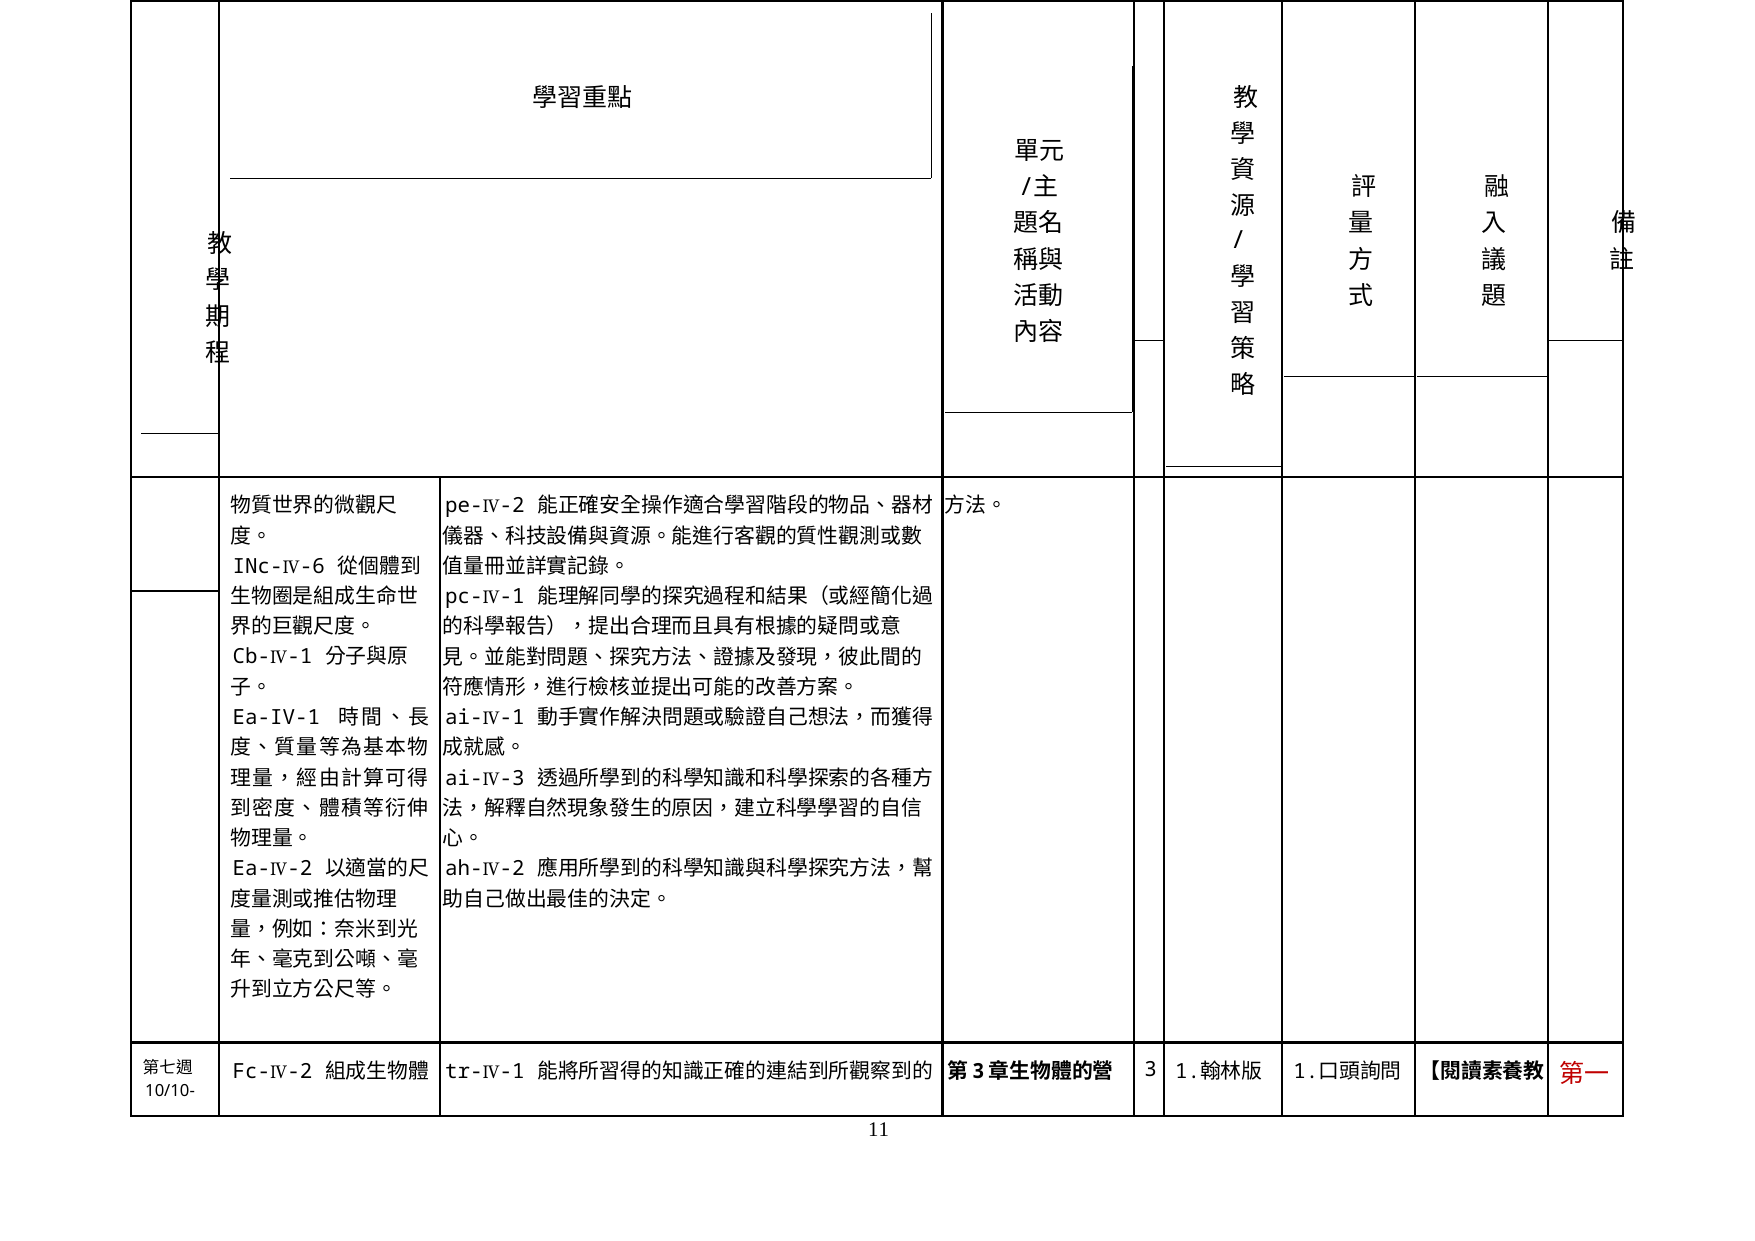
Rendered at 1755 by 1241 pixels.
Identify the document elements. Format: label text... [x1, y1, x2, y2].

table_header 備註 [1549, 2, 1622, 340]
table_header 節數 [1135, 2, 1163, 340]
table_cell [1416, 478, 1547, 1041]
table_header 備註 [1549, 341, 1622, 476]
table_cell Fc-Ⅳ-2 組成生物體 [220, 1044, 439, 1115]
table_cell [1135, 478, 1163, 1041]
table_cell 第六週 10/3-10/9 [132, 478, 218, 590]
table_cell 方法。 [944, 478, 1133, 1041]
table_cell 3 [1135, 1044, 1163, 1115]
table_cell tr-Ⅳ-1 能將所習得的知識正確的連結到所觀察到的 [441, 1044, 941, 1115]
table_cell [1549, 478, 1622, 1041]
table_header 教學資源/學習策略 [1165, 2, 1281, 476]
table_header 融入議題 [1416, 2, 1547, 476]
table_header 學習重點 [220, 2, 941, 476]
table_cell 1.翰林版 [1165, 1044, 1281, 1115]
table_cell INc-Ⅳ-1 宇宙間事、物的「規模」可以分為「微觀」尺度、和「巨觀」尺度。 INc-Ⅳ-2 對應不同尺度，各有適用的「單位」（以長度單位為例），尺度大小可以使用科學記號來表達。 INc-Ⅳ-3 測量時要選擇適當的尺度（單位）。 INc-Ⅳ-4 不同物體間的「尺度」關係可以用「比例」的方式來呈現。 INc-Ⅳ-5 原子與分子是組成生命世界與物質世界的微觀尺度。 INc-Ⅳ-6 從個體到生物圈是組成生命世界的巨觀尺度。 Cb-Ⅳ-1 分子與原子。 Ea-IV-1 時間、長度、質量等為基本物理量，經由計算可得到密度、體積等衍伸物理量。 Ea-Ⅳ-2 以適當的尺度量測或推估物理量，例如：奈米到光年、毫克到公噸、毫升到立方公尺等。 [220, 478, 439, 1041]
table_cell 第一 [1549, 1044, 1622, 1115]
table_cell 1.口頭詢問 [1283, 1044, 1414, 1115]
table_cell 第3章生物體的營 [944, 1044, 1133, 1115]
table_header 節數 [1135, 341, 1163, 476]
table_cell [1283, 478, 1414, 1041]
table_header 教學期程 [132, 2, 218, 476]
table_cell 第六週 10/3-10/9 [132, 592, 218, 1041]
table_cell [1165, 478, 1281, 1041]
table_cell 【閱讀素養教 [1416, 1044, 1547, 1115]
table_header 評量方式 [1283, 2, 1414, 476]
table_cell 第七週 10/10- [132, 1044, 218, 1115]
table_header 單元/主題名稱與活動內容 [944, 2, 1133, 476]
table_cell pe-Ⅳ-2 能正確安全操作適合學習階段的物品、器材儀器、科技設備與資源。能進行客觀的質性觀測或數值量冊並詳實記錄。 pc-Ⅳ-1 能理解同學的探究過程和結果（或經簡化過的科學報告），提出合理而且具有根據的疑問或意見。並能對問題、探究方法、證據及發現，彼此間的符應情形，進行檢核並提出可能的改善方案。 ai-Ⅳ-1 動手實作解決問題或驗證自己想法，而獲得成就感。 ai-Ⅳ-3 透過所學到的科學知識和科學探索的各種方法，解釋自然現象發生的原因，建立科學學習的自信心。 ah-Ⅳ-2 應用所學到的科學知識與科學探究方法，幫助自己做出最佳的決定。 [441, 478, 941, 1041]
